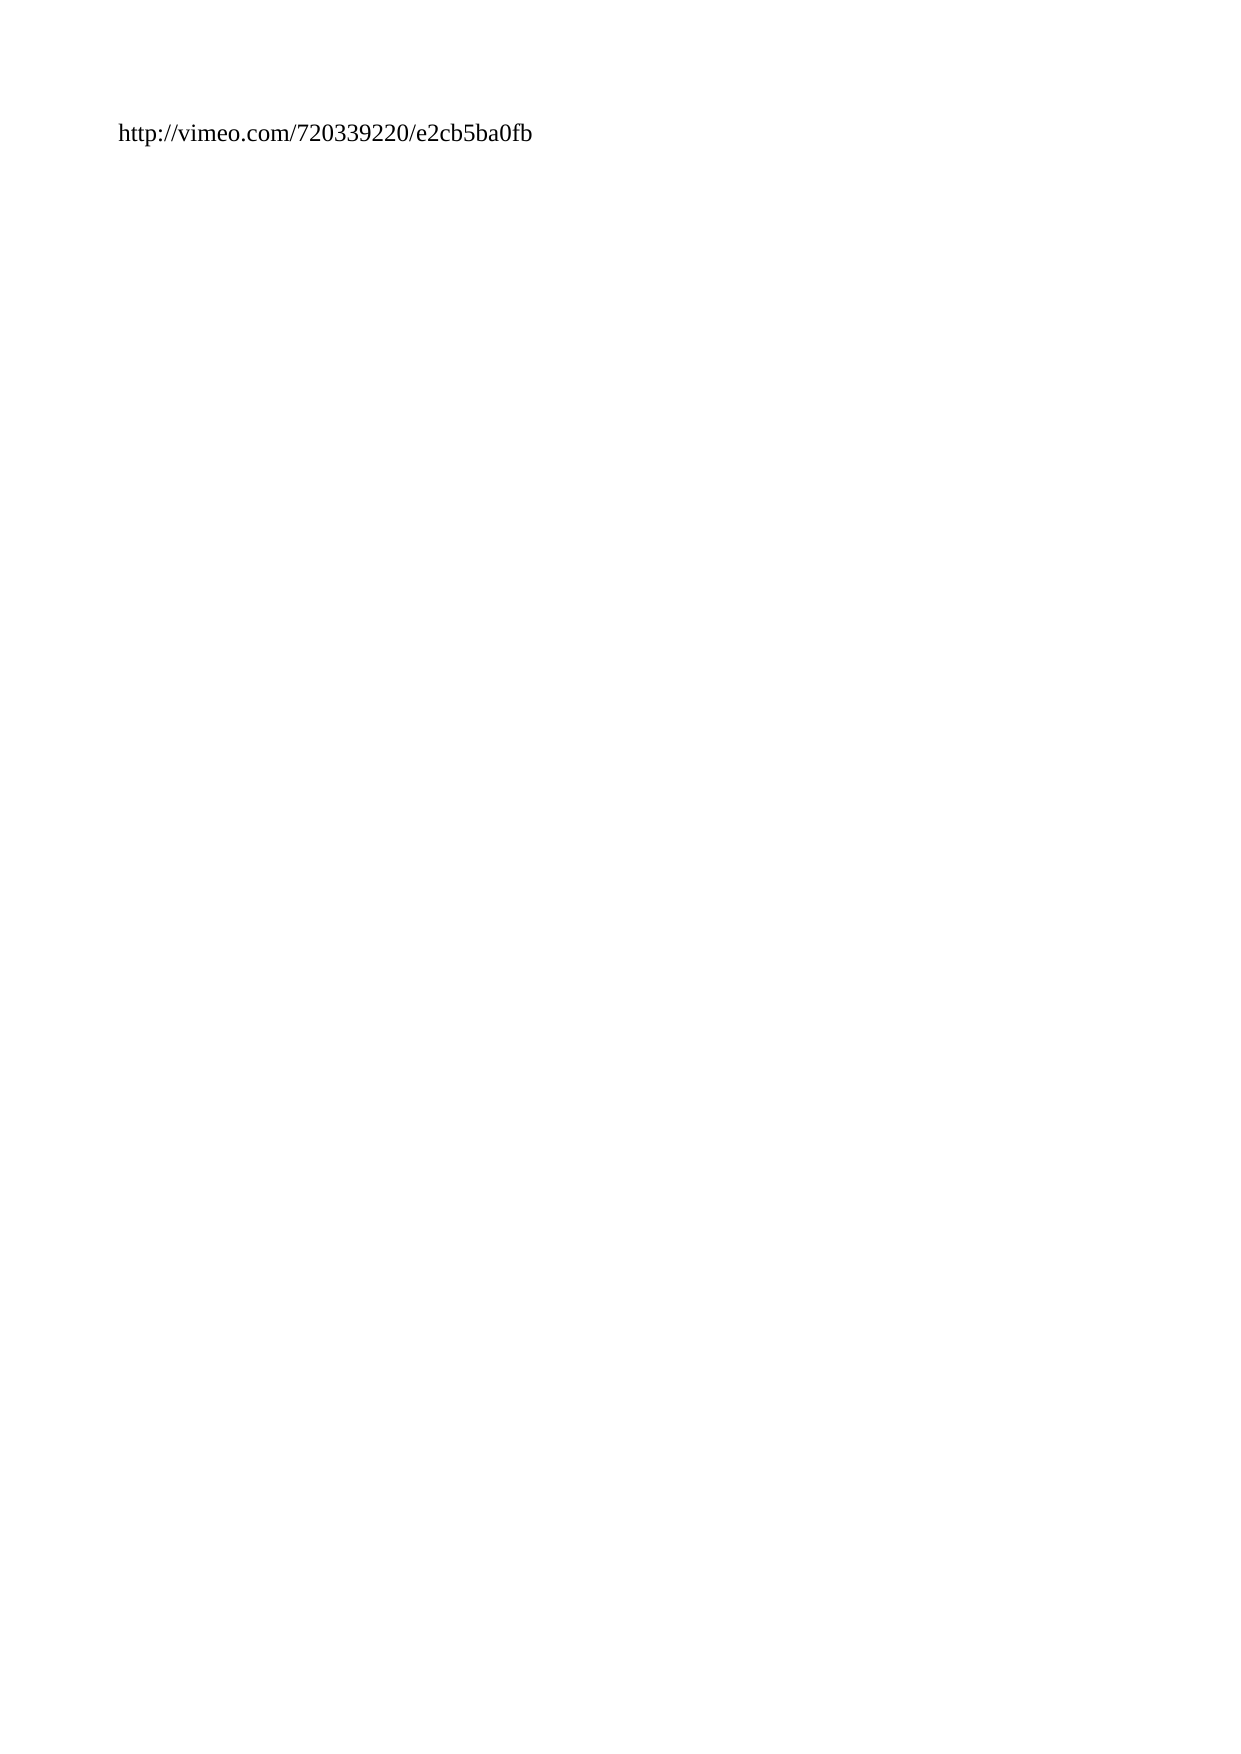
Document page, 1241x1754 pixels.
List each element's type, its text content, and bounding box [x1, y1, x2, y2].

text http://vimeo.com/720339220/e2cb5ba0fb‌ [118, 118, 1122, 147]
